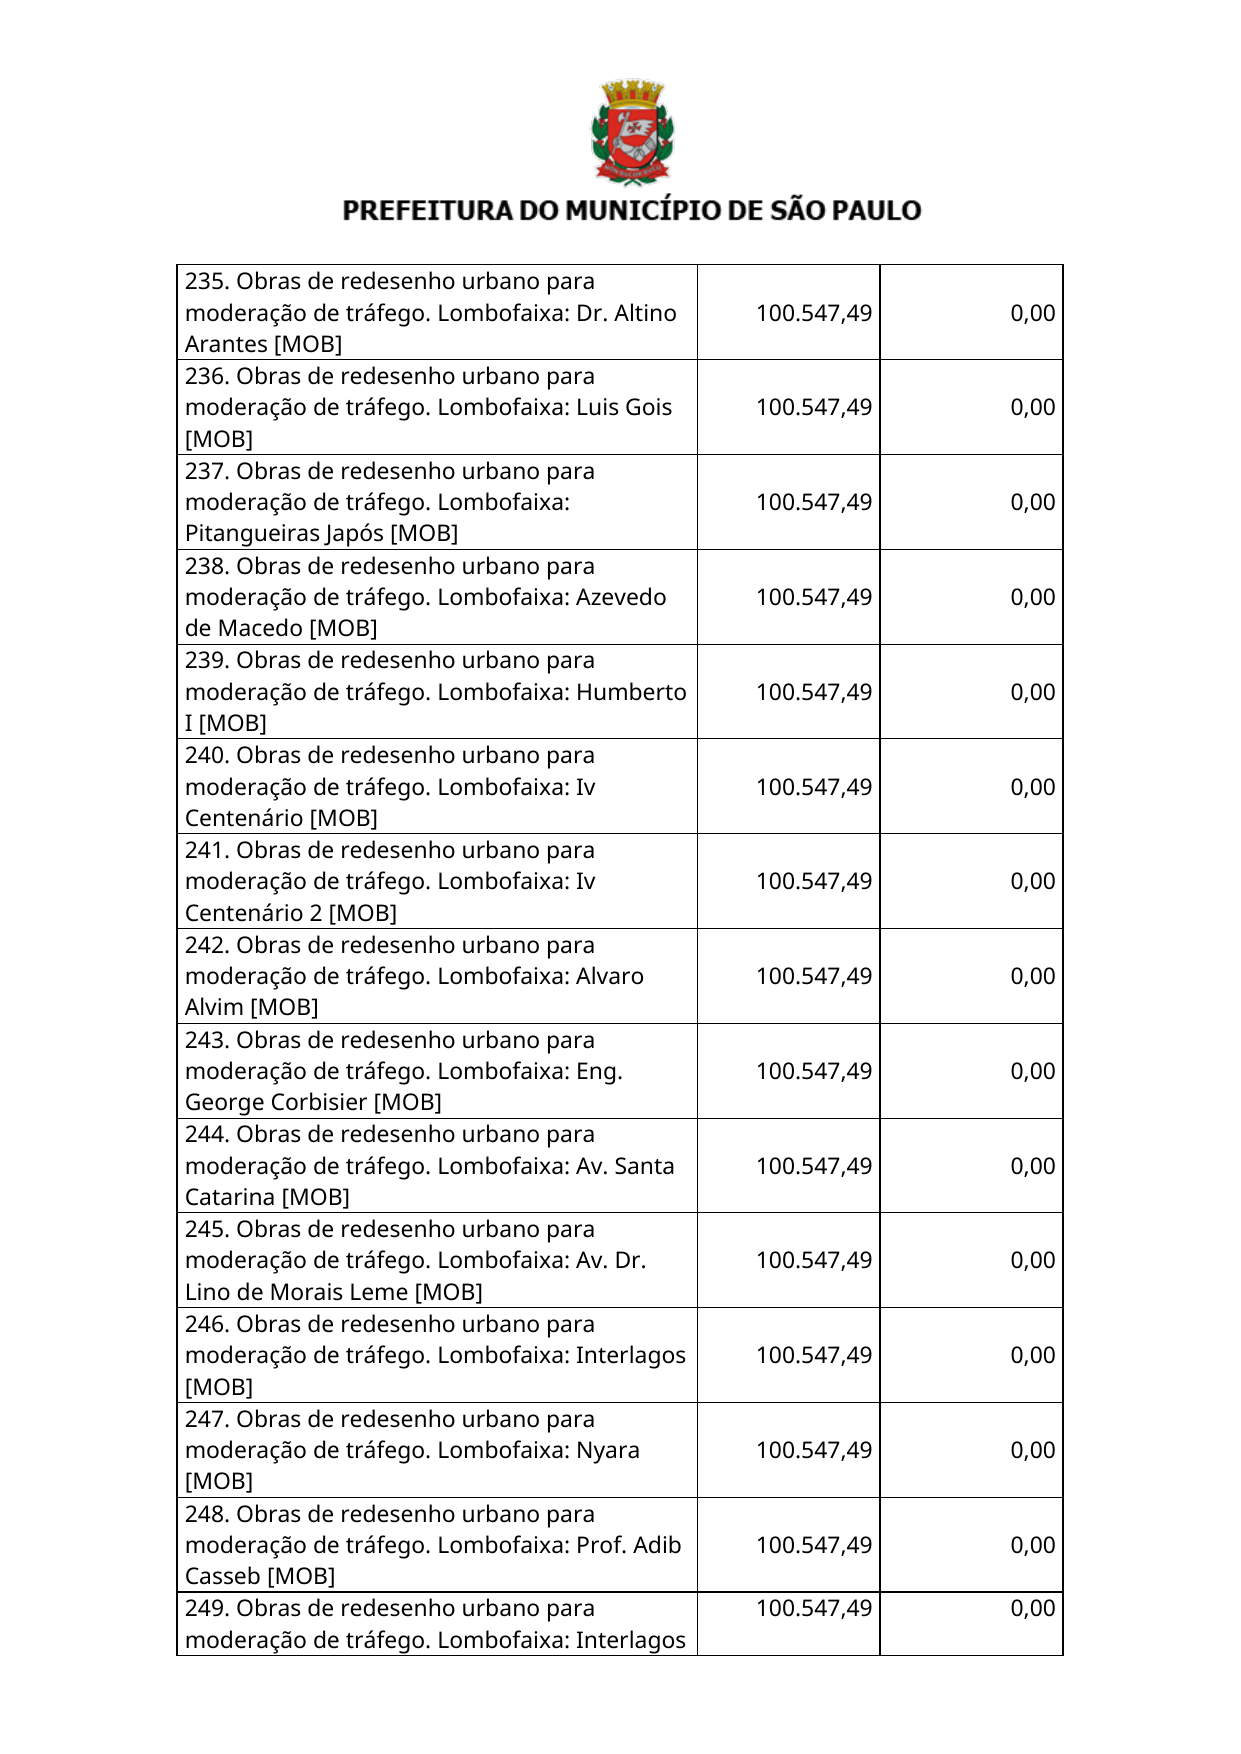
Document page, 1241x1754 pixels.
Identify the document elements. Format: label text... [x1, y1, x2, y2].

table_cell 100.547,49 [698, 1403, 879, 1497]
table_cell 100.547,49 [698, 929, 879, 1023]
table_cell 100.547,49 [698, 1213, 879, 1307]
table_cell 0,00 [881, 455, 1062, 549]
table_cell 242. Obras de redesenho urbano para moderação de tráfego. Lombofaixa: Alvaro Alvim [MOB] [178, 929, 697, 1023]
table_cell 100.547,49 [698, 834, 879, 928]
table_cell 100.547,49 [698, 1308, 879, 1402]
table_cell 248. Obras de redesenho urbano para moderação de tráfego. Lombofaixa: Prof. Adib Casseb [MOB] [178, 1498, 697, 1591]
table_cell 0,00 [881, 739, 1062, 833]
table_cell 100.547,49 [698, 1119, 879, 1212]
table_cell 0,00 [881, 265, 1062, 359]
table_cell 100.547,49 [698, 645, 879, 738]
table_cell 0,00 [881, 645, 1062, 738]
table_cell 0,00 [881, 1213, 1062, 1307]
table_cell 0,00 [881, 1403, 1062, 1497]
table_cell 0,00 [881, 834, 1062, 928]
table_cell 0,00 [881, 929, 1062, 1023]
table_cell 0,00 [881, 1119, 1062, 1212]
table_cell 239. Obras de redesenho urbano para moderação de tráfego. Lombofaixa: Humberto I [MOB] [178, 645, 697, 738]
table_cell 0,00 [881, 550, 1062, 643]
table_cell 246. Obras de redesenho urbano para moderação de tráfego. Lombofaixa: Interlagos [MOB] [178, 1308, 697, 1402]
table_cell 0,00 [881, 1498, 1062, 1591]
table_cell 100.547,49 [698, 1024, 879, 1117]
table_cell 237. Obras de redesenho urbano para moderação de tráfego. Lombofaixa: Pitangueiras Japós [MOB] [178, 455, 697, 549]
table_cell 100.547,49 [698, 265, 879, 359]
table_cell 243. Obras de redesenho urbano para moderação de tráfego. Lombofaixa: Eng. George Corbisier [MOB] [178, 1024, 697, 1117]
table_cell 100.547,49 [698, 360, 879, 454]
table_cell 100.547,49 [698, 455, 879, 549]
table_cell 0,00 [881, 1024, 1062, 1117]
table_cell 236. Obras de redesenho urbano para moderação de tráfego. Lombofaixa: Luis Gois [MOB] [178, 360, 697, 454]
table_cell 240. Obras de redesenho urbano para moderação de tráfego. Lombofaixa: Iv Centenário [MOB] [178, 739, 697, 833]
table_cell 247. Obras de redesenho urbano para moderação de tráfego. Lombofaixa: Nyara [MOB] [178, 1403, 697, 1497]
table_cell 238. Obras de redesenho urbano para moderação de tráfego. Lombofaixa: Azevedo de Macedo [MOB] [178, 550, 697, 643]
table_cell 0,00 [881, 360, 1062, 454]
table_cell 100.547,49 [698, 1498, 879, 1591]
table_cell 245. Obras de redesenho urbano para moderação de tráfego. Lombofaixa: Av. Dr. Lino de Morais Leme [MOB] [178, 1213, 697, 1307]
table_cell 100.547,49 [698, 550, 879, 643]
table_cell 235. Obras de redesenho urbano para moderação de tráfego. Lombofaixa: Dr. Altino Arantes [MOB] [178, 265, 697, 359]
table_cell 244. Obras de redesenho urbano para moderação de tráfego. Lombofaixa: Av. Santa Catarina [MOB] [178, 1119, 697, 1212]
table_cell 241. Obras de redesenho urbano para moderação de tráfego. Lombofaixa: Iv Centenário 2 [MOB] [178, 834, 697, 928]
table_cell 249. Obras de redesenho urbano para moderação de tráfego. Lombofaixa: Interlagos [178, 1593, 697, 1655]
table_cell 100.547,49 [698, 1593, 879, 1655]
table_cell 0,00 [881, 1593, 1062, 1655]
table_cell 100.547,49 [698, 739, 879, 833]
table_cell 0,00 [881, 1308, 1062, 1402]
